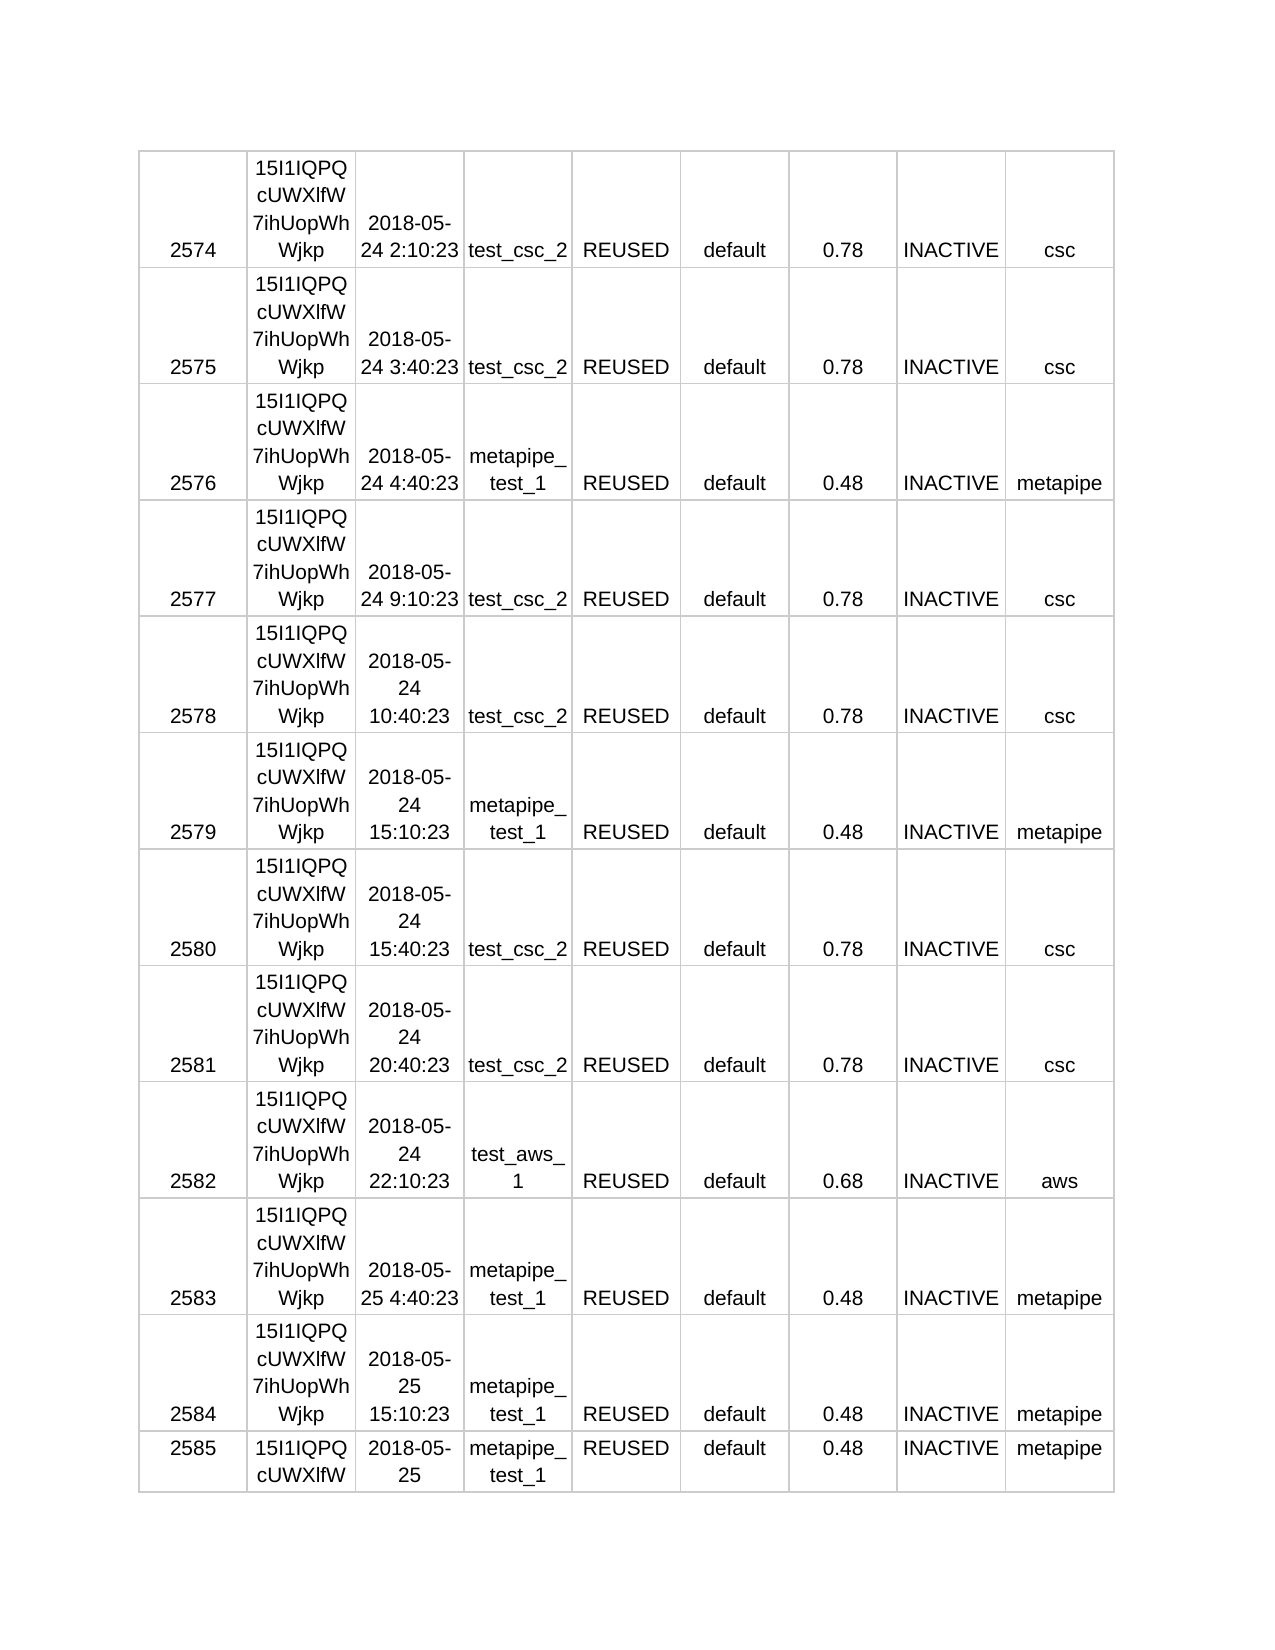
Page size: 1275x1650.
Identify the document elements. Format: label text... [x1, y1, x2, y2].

table_cell 15I1IQPQcUWXlfW7ihUopWhWjkp [248, 1315, 355, 1430]
table_cell 2579 [140, 733, 246, 848]
table_cell metapipe [1006, 1199, 1113, 1313]
table_cell aws [1006, 1082, 1113, 1197]
table_cell 15I1IQPQcUWXlfW7ihUopWhWjkp [248, 850, 355, 964]
table_cell REUSED [573, 268, 680, 383]
table_cell 15I1IQPQcUWXlfW7ihUopWhWjkp [248, 268, 355, 383]
table_cell default [681, 384, 788, 499]
table_cell 0.78 [790, 152, 896, 266]
table_cell REUSED [573, 384, 680, 499]
table_cell test_csc_2 [465, 152, 571, 266]
table_cell 15I1IQPQcUWXlfW7ihUopWhWjkp [248, 733, 355, 848]
table_cell metapipe_test_1 [465, 733, 571, 848]
table_cell 15I1IQPQcUWXlfW7ihUopWhWjkp [248, 384, 355, 499]
table_cell test_csc_2 [465, 966, 571, 1081]
table_cell metapipe [1006, 733, 1113, 848]
table_cell 2581 [140, 966, 246, 1081]
table_cell 2576 [140, 384, 246, 499]
table_cell test_csc_2 [465, 617, 571, 732]
table_cell 15I1IQPQcUWXlfW7ihUopWhWjkp [248, 501, 355, 615]
table_cell metapipe_test_1 [465, 1315, 571, 1430]
table_cell 0.48 [790, 1315, 896, 1430]
table_cell 2018-05-24 4:40:23 [356, 384, 463, 499]
table_cell 0.48 [790, 384, 896, 499]
table_cell test_aws_1 [465, 1082, 571, 1197]
table_cell 2018-05-24 3:40:23 [356, 268, 463, 383]
table_cell INACTIVE [898, 152, 1005, 266]
table_cell default [681, 966, 788, 1081]
table_cell test_csc_2 [465, 268, 571, 383]
table_cell csc [1006, 268, 1113, 383]
table_cell 0.78 [790, 501, 896, 615]
table_cell metapipe_test_1 [465, 384, 571, 499]
table_cell test_csc_2 [465, 850, 571, 964]
table_cell 2582 [140, 1082, 246, 1197]
table_cell 0.78 [790, 850, 896, 964]
table_cell 2583 [140, 1199, 246, 1313]
table_cell 2585 [140, 1432, 246, 1491]
table_cell 0.78 [790, 966, 896, 1081]
table_cell 2578 [140, 617, 246, 732]
table_cell 0.48 [790, 1199, 896, 1313]
table_cell metapipe [1006, 384, 1113, 499]
table_cell 2018-05-25 [356, 1432, 463, 1491]
table_cell 2018-05-24 22:10:23 [356, 1082, 463, 1197]
table_cell csc [1006, 152, 1113, 266]
table_cell default [681, 268, 788, 383]
table_cell 2018-05-24 10:40:23 [356, 617, 463, 732]
table_cell 2018-05-24 20:40:23 [356, 966, 463, 1081]
table_cell metapipe [1006, 1315, 1113, 1430]
table_cell INACTIVE [898, 850, 1005, 964]
table_cell INACTIVE [898, 501, 1005, 615]
table_cell 0.78 [790, 617, 896, 732]
table_cell 15I1IQPQcUWXlfW7ihUopWhWjkp [248, 617, 355, 732]
table_cell test_csc_2 [465, 501, 571, 615]
table_cell default [681, 1199, 788, 1313]
table_cell default [681, 152, 788, 266]
table_cell default [681, 617, 788, 732]
table_cell metapipe_test_1 [465, 1432, 571, 1491]
table_cell default [681, 1082, 788, 1197]
table_cell REUSED [573, 966, 680, 1081]
table_cell csc [1006, 617, 1113, 732]
table_cell REUSED [573, 733, 680, 848]
table_cell REUSED [573, 1082, 680, 1197]
table_cell default [681, 733, 788, 848]
table_cell 15I1IQPQcUWXlfW7ihUopWhWjkp [248, 1199, 355, 1313]
table_cell REUSED [573, 850, 680, 964]
table_cell INACTIVE [898, 966, 1005, 1081]
table_cell 2018-05-25 15:10:23 [356, 1315, 463, 1430]
table_cell metapipe_test_1 [465, 1199, 571, 1313]
table_cell INACTIVE [898, 1199, 1005, 1313]
table_cell 0.48 [790, 1432, 896, 1491]
table_cell 2575 [140, 268, 246, 383]
table_cell metapipe [1006, 1432, 1113, 1491]
table_cell 2018-05-24 9:10:23 [356, 501, 463, 615]
table_cell 15I1IQPQcUWXlfW7ihUopWhWjkp [248, 152, 355, 266]
table_cell INACTIVE [898, 1432, 1005, 1491]
table_cell 2018-05-24 15:10:23 [356, 733, 463, 848]
table_cell INACTIVE [898, 268, 1005, 383]
table_cell csc [1006, 501, 1113, 615]
table_cell 15I1IQPQcUWXlfW [248, 1432, 355, 1491]
table_cell csc [1006, 850, 1113, 964]
table_cell default [681, 1432, 788, 1491]
table_cell INACTIVE [898, 1315, 1005, 1430]
table_cell INACTIVE [898, 384, 1005, 499]
table_cell 0.78 [790, 268, 896, 383]
table_cell 2018-05-25 4:40:23 [356, 1199, 463, 1313]
table_cell default [681, 850, 788, 964]
table_cell REUSED [573, 501, 680, 615]
table_cell 2018-05-24 2:10:23 [356, 152, 463, 266]
table_cell csc [1006, 966, 1113, 1081]
table_cell 0.48 [790, 733, 896, 848]
table_cell 2584 [140, 1315, 246, 1430]
table_cell 2580 [140, 850, 246, 964]
table_cell REUSED [573, 617, 680, 732]
table_cell 15I1IQPQcUWXlfW7ihUopWhWjkp [248, 966, 355, 1081]
table_cell INACTIVE [898, 1082, 1005, 1197]
table_cell default [681, 501, 788, 615]
table_cell 15I1IQPQcUWXlfW7ihUopWhWjkp [248, 1082, 355, 1197]
table_cell REUSED [573, 1199, 680, 1313]
table_cell INACTIVE [898, 617, 1005, 732]
table_cell 2577 [140, 501, 246, 615]
table_cell REUSED [573, 1315, 680, 1430]
table_cell INACTIVE [898, 733, 1005, 848]
table_cell REUSED [573, 152, 680, 266]
table_cell default [681, 1315, 788, 1430]
table_cell REUSED [573, 1432, 680, 1491]
table_cell 2574 [140, 152, 246, 266]
table_cell 0.68 [790, 1082, 896, 1197]
table_cell 2018-05-24 15:40:23 [356, 850, 463, 964]
